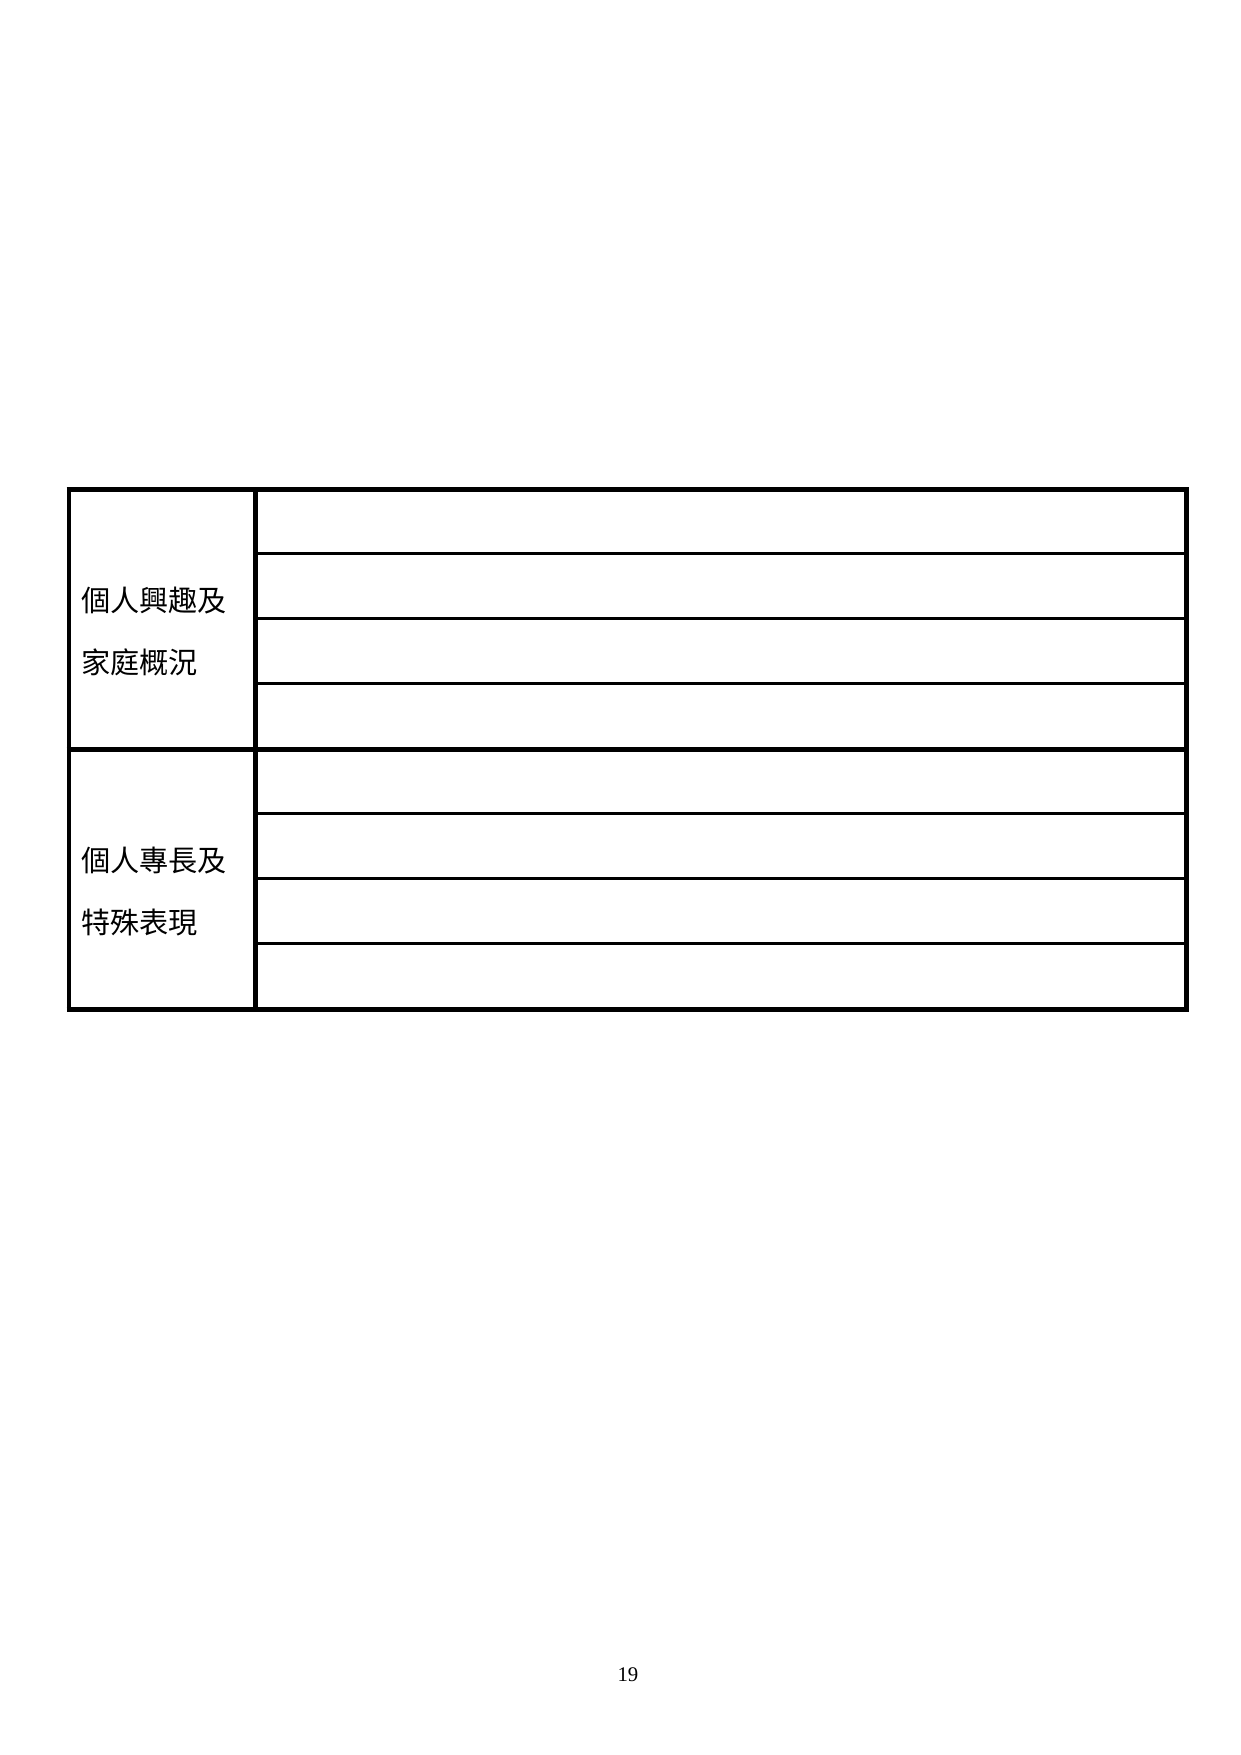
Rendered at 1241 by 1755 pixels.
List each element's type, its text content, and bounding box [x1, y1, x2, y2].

table_cell 個人專長及 特殊表現 [71, 752, 253, 1007]
table_cell [258, 492, 1184, 552]
table_cell 個人興趣及 家庭概況 [71, 492, 253, 747]
table_cell [258, 815, 1184, 877]
table_cell [258, 945, 1184, 1007]
table_cell [258, 685, 1184, 747]
table_cell [258, 620, 1184, 682]
table_cell [258, 555, 1184, 617]
table_cell [258, 752, 1184, 812]
table_cell [258, 880, 1184, 942]
